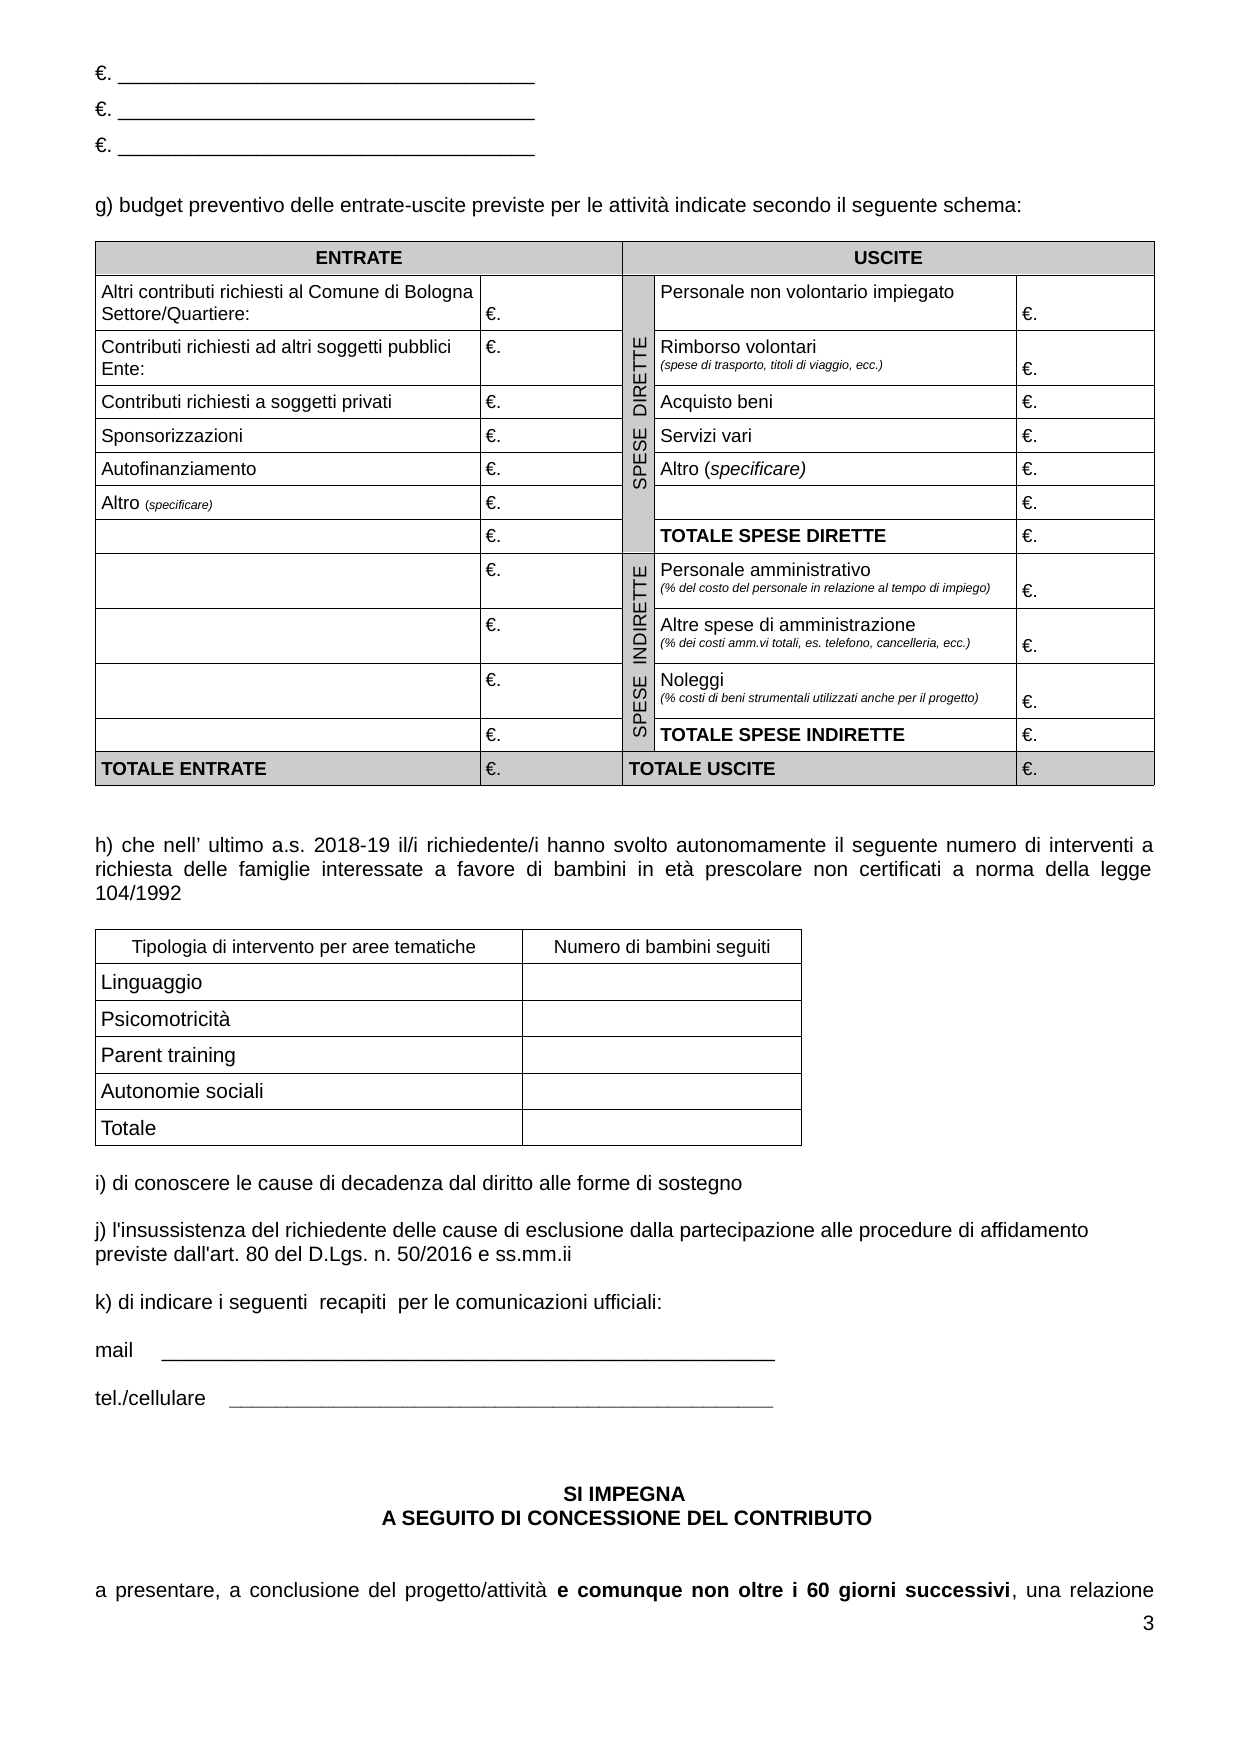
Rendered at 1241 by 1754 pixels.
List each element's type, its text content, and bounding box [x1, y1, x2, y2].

table_cell TOTALE ENTRATE [96, 752, 480, 785]
table_cell [96, 520, 480, 552]
text k) di indicare i seguenti recapiti per le comunicazioni ufficiali: [95, 1290, 1154, 1314]
table_cell Rimborso volontari (spese di trasporto, titoli di viaggio, ecc.) [655, 331, 1016, 385]
table_cell [523, 1074, 801, 1109]
table_cell €. [1017, 719, 1154, 751]
text i) di conoscere le cause di decadenza dal diritto alle forme di sostegno [95, 1170, 1154, 1194]
table_cell €. [1017, 664, 1154, 718]
table_cell €. [481, 609, 622, 663]
table_cell Parent training [96, 1037, 522, 1072]
table_cell Linguaggio [96, 964, 522, 999]
table_header Tipologia di intervento per aree tematiche [96, 930, 522, 963]
text A SEGUITO DI CONCESSIONE DEL CONTRIBUTO [95, 1506, 1154, 1530]
table_header Numero di bambini seguiti [523, 930, 801, 963]
table_cell [96, 554, 480, 607]
table_cell TOTALE SPESE INDIRETTE [655, 719, 1016, 751]
text tel./cellulare _______________________________________________ [95, 1386, 1154, 1410]
table_cell [96, 719, 480, 751]
table_cell €. [1017, 609, 1154, 663]
table_cell €. [481, 719, 622, 751]
table_cell Acquisto beni [655, 386, 1016, 418]
table_cell Noleggi (% costi di beni strumentali utilizzati anche per il progetto) [655, 664, 1016, 718]
table_cell €. [481, 331, 622, 385]
table_cell SPESE INDIRETTE [623, 554, 654, 751]
table_cell Servizi vari [655, 419, 1016, 452]
table_cell Sponsorizzazioni [96, 419, 480, 452]
table_cell Altre spese di amministrazione (% dei costi amm.vi totali, es. telefono, cancelleria, ecc.) [655, 609, 1016, 663]
table_cell [96, 664, 480, 718]
table_cell €. [481, 752, 622, 785]
text h) che nell’ ultimo a.s. 2018-19 il/i richiedente/i hanno svolto autonomamente il seguente numero di interventi a richiesta delle famiglie interessate a favore di bambini in età prescolare non certificati a norma della legge 104/1992 [95, 833, 1154, 905]
table_cell €. [481, 486, 622, 519]
table_cell €. [1017, 331, 1154, 385]
table_cell €. [481, 276, 622, 329]
text €. ____________________________________ [95, 61, 1154, 85]
table_cell [655, 486, 1016, 519]
table_cell €. [481, 554, 622, 607]
table_cell Personale amministrativo (% del costo del personale in relazione al tempo di impiego) [655, 554, 1016, 607]
table_cell Contributi richiesti ad altri soggetti pubblici Ente: [96, 331, 480, 385]
text j) l'insussistenza del richiedente delle cause di esclusione dalla partecipazione alle procedure di affidamento previste dall'art. 80 del D.Lgs. n. 50/2016 e ss.mm.ii [95, 1218, 1154, 1266]
text €. ____________________________________ [95, 97, 1154, 121]
text SI IMPEGNA [95, 1482, 1154, 1506]
table_cell Altro (specificare) [655, 453, 1016, 485]
table_cell [523, 1037, 801, 1072]
table_cell €. [1017, 453, 1154, 485]
table_cell Altro (specificare) [96, 486, 480, 519]
table_header ENTRATE [96, 242, 622, 274]
table_cell TOTALE SPESE DIRETTE [655, 520, 1016, 552]
table_cell [96, 609, 480, 663]
table_cell Autonomie sociali [96, 1074, 522, 1109]
table_cell €. [481, 419, 622, 452]
table_cell Contributi richiesti a soggetti privati [96, 386, 480, 418]
table_cell Autofinanziamento [96, 453, 480, 485]
table_cell €. [481, 453, 622, 485]
table_cell Psicomotricità [96, 1001, 522, 1036]
table_cell €. [1017, 386, 1154, 418]
table_cell [523, 1110, 801, 1145]
text mail _____________________________________________________ [95, 1338, 1154, 1362]
table_cell TOTALE USCITE [623, 752, 1016, 785]
text g) budget preventivo delle entrate-uscite previste per le attività indicate secondo il seguente schema: [95, 193, 1154, 217]
table_cell €. [1017, 554, 1154, 607]
table_cell Totale [96, 1110, 522, 1145]
table_cell Altri contributi richiesti al Comune di Bologna Settore/Quartiere: [96, 276, 480, 329]
table_header USCITE [623, 242, 1154, 274]
table_cell €. [481, 520, 622, 552]
table_cell €. [1017, 419, 1154, 452]
table_cell [523, 964, 801, 999]
table_cell €. [1017, 752, 1154, 785]
table_cell €. [1017, 520, 1154, 552]
table_cell Personale non volontario impiegato [655, 276, 1016, 329]
text a presentare, a conclusione del progetto/attività e comunque non oltre i 60 giorni successivi, una relazione [95, 1578, 1154, 1602]
table_cell SPESE DIRETTE [623, 276, 654, 552]
table_cell €. [481, 664, 622, 718]
text €. ____________________________________ [95, 133, 1154, 157]
table_cell €. [481, 386, 622, 418]
table_cell [523, 1001, 801, 1036]
table_cell €. [1017, 276, 1154, 329]
table_cell €. [1017, 486, 1154, 519]
